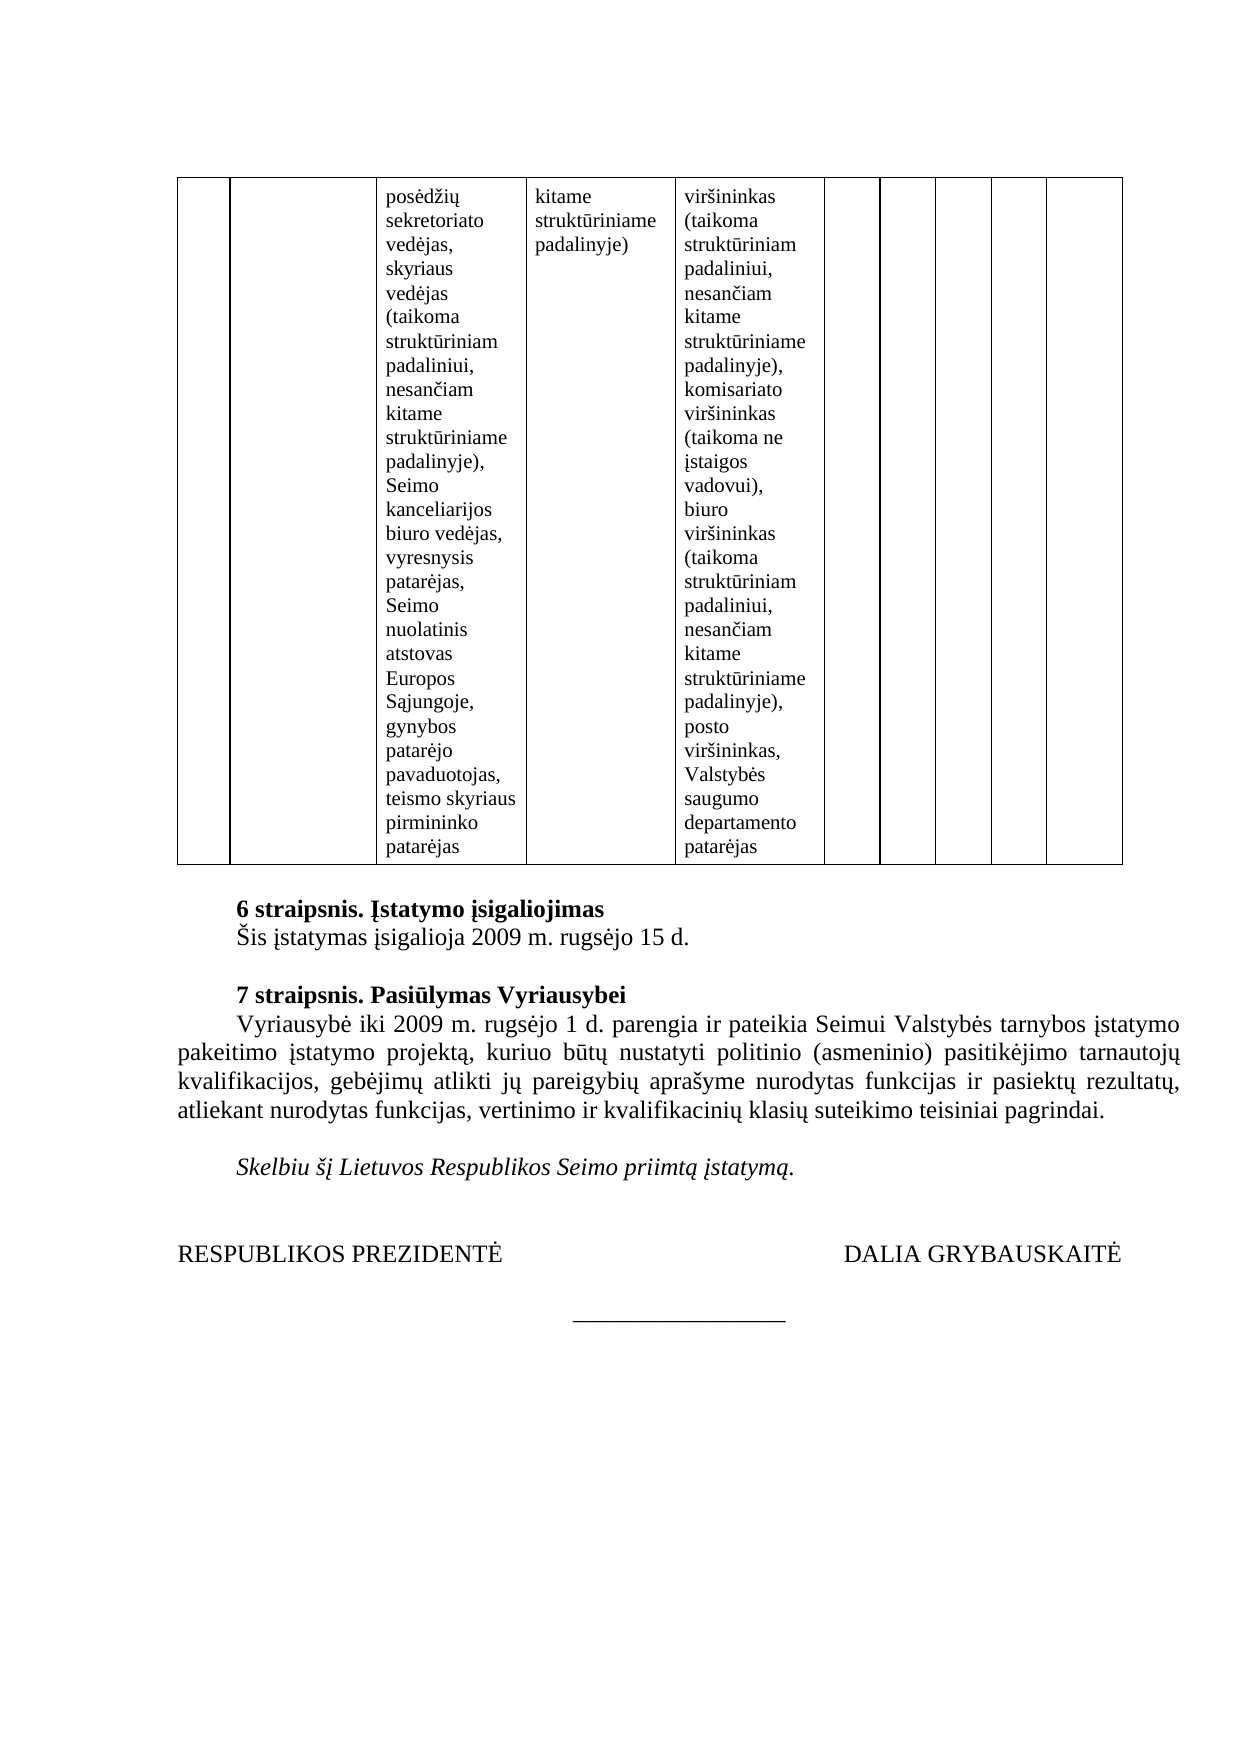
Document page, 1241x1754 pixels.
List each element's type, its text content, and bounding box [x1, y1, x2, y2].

table_header posėdžių sekretoriato vedėjas, skyriaus vedėjas (taikoma struktūriniam padaliniui, nesančiam kitame struktūriniame padalinyje), Seimo kanceliarijos biuro vedėjas, vyresnysis patarėjas, Seimo nuolatinis atstovas Europos Sąjungoje, gynybos patarėjo pavaduotojas, teismo skyriaus pirmininko patarėjas [377, 178, 526, 864]
text 7 straipsnis. Pasiūlymas Vyriausybei [177, 980, 1181, 1009]
table_header [178, 178, 229, 864]
table_header viršininkas (taikoma struktūriniam padaliniui, nesančiam kitame struktūriniame padalinyje), komisariato viršininkas (taikoma ne įstaigos vadovui), biuro viršininkas (taikoma struktūriniam padaliniui, nesančiam kitame struktūriniame padalinyje), posto viršininkas, Valstybės saugumo departamento patarėjas [676, 178, 824, 864]
table_header [231, 178, 376, 864]
text 6 straipsnis. Įstatymo įsigaliojimas [177, 894, 1181, 922]
table_header [936, 178, 991, 864]
text Šis įstatymas įsigalioja 2009 m. rugsėjo 15 d. [177, 922, 1181, 951]
text RESPUBLIKOS PREZIDENTĖ DALIA GRYBAUSKAITĖ [177, 1239, 1181, 1267]
table_header [992, 178, 1046, 864]
table_header [1047, 178, 1122, 864]
table_header [825, 178, 879, 864]
table_header [881, 178, 935, 864]
table_header kitame struktūriniame padalinyje) [527, 178, 675, 864]
text Skelbiu šį Lietuvos Respublikos Seimo priimtą įstatymą. [177, 1152, 1181, 1181]
text _________________ [177, 1296, 1181, 1325]
text Vyriausybė iki 2009 m. rugsėjo 1 d. parengia ir pateikia Seimui Valstybės tarnybos įstatymo pakeitimo įstatymo projektą, kuriuo būtų nustatyti politinio (asmeninio) pasitikėjimo tarnautojų kvalifikacijos, gebėjimų atlikti jų pareigybių aprašyme nurodytas funkcijas ir pasiektų rezultatų, atliekant nurodytas funkcijas, vertinimo ir kvalifikacinių klasių suteikimo teisiniai pagrindai. [177, 1009, 1181, 1124]
